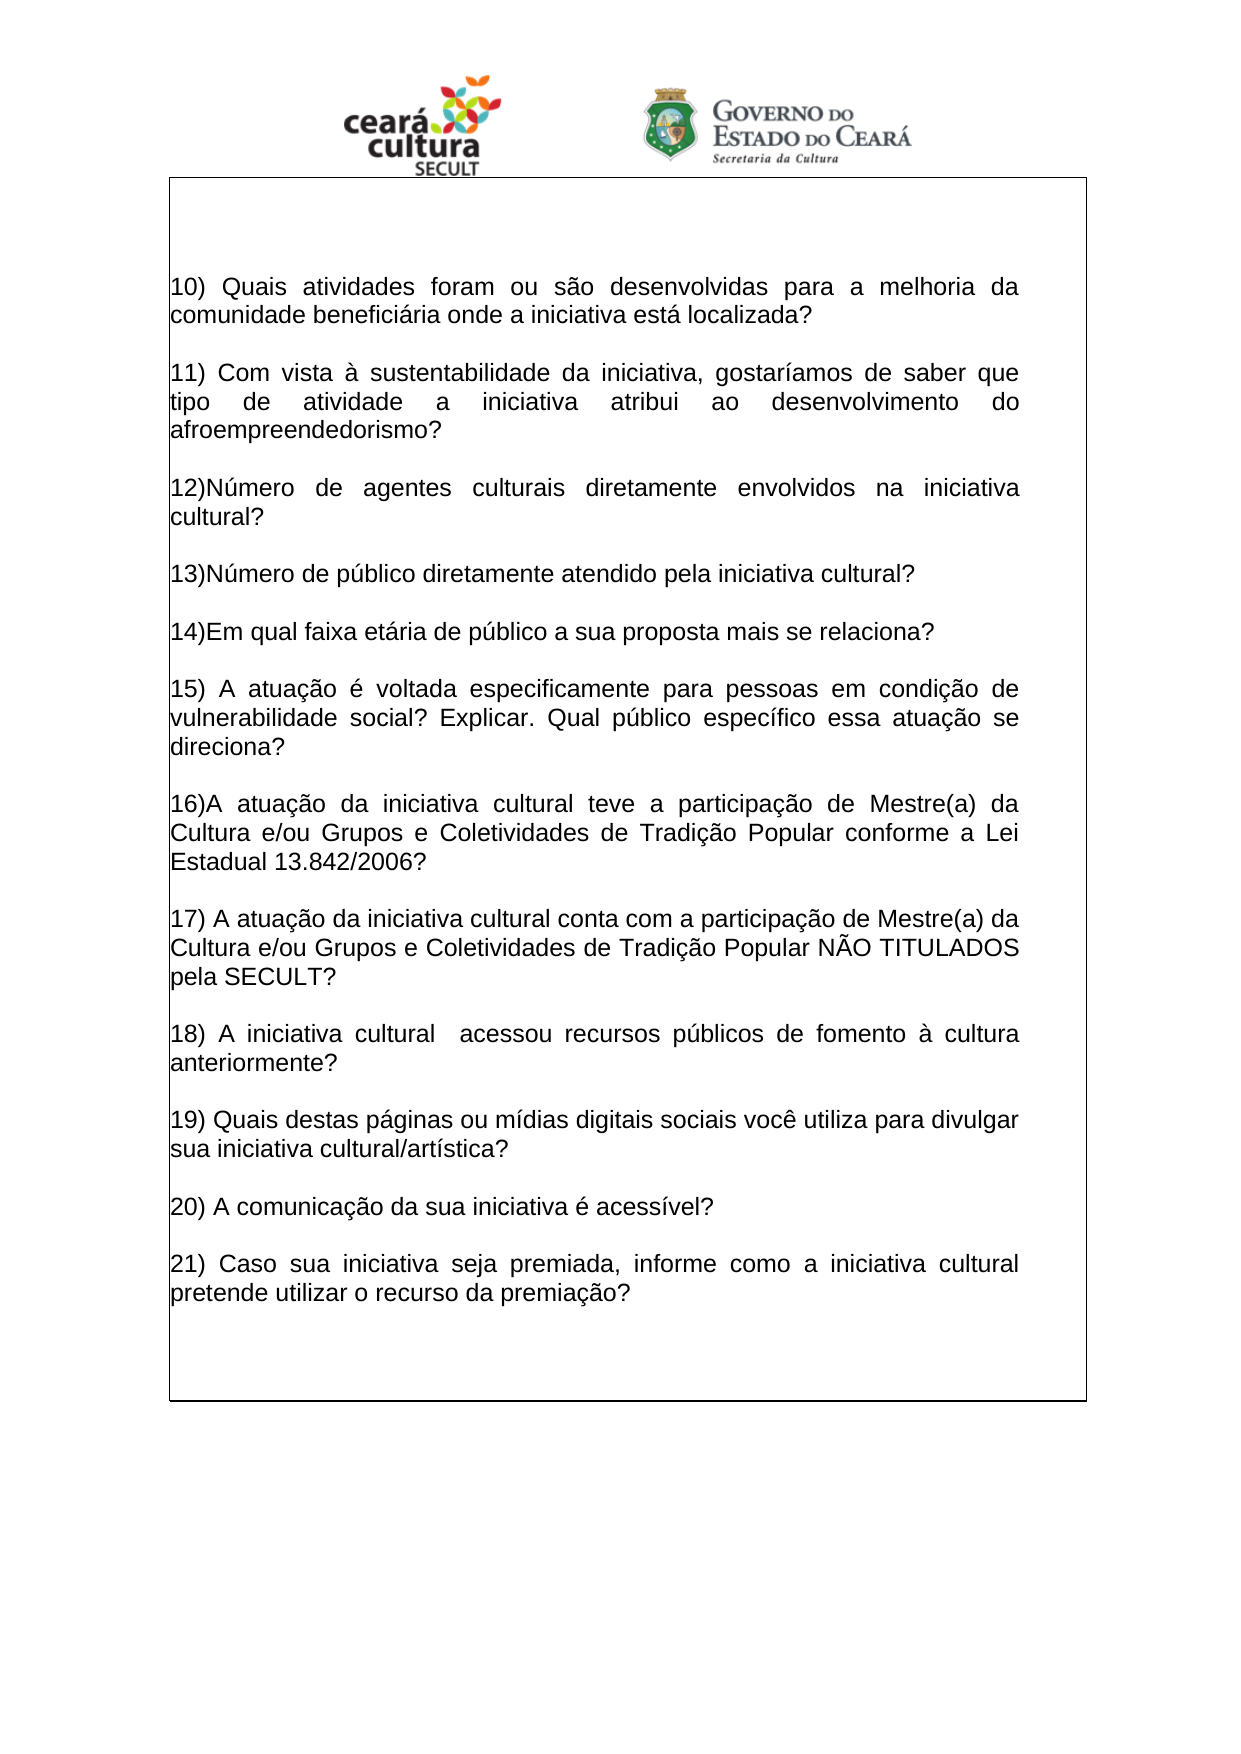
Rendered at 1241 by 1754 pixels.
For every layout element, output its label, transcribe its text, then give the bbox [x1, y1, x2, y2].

text 10) Quais atividades foram ou são desenvolvidas para a melhoria da comunidade beneficiária onde a iniciativa está localizada? [170, 206, 1086, 292]
text 21) Caso sua iniciativa seja premiada, informe como a iniciativa cultural pretende utilizar o recurso da premiação? [170, 1183, 1086, 1307]
text 18) A iniciativa cultural acessou recursos públicos de fomento à cultura anteriormente? [170, 953, 1086, 1040]
text 15) A atuação é voltada especificamente para pessoas em condição de vulnerabilidade social? Explicar. Qual público específico essa atuação se direciona? [170, 608, 1086, 723]
text 13)Número de público diretamente atendido pela iniciativa cultural? [170, 493, 1086, 551]
text 20) A comunicação da sua iniciativa é acessível? [170, 1126, 1086, 1183]
text 17) A atuação da iniciativa cultural conta com a participação de Mestre(a) da Cultura e/ou Grupos e Coletividades de Tradição Popular NÃO TITULADOS pela SECULT? [170, 838, 1086, 953]
text 12)Número de agentes culturais diretamente envolvidos na iniciativa cultural? [170, 407, 1086, 493]
text 14)Em qual faixa etária de público a sua proposta mais se relaciona? [170, 551, 1086, 608]
text 11) Com vista à sustentabilidade da iniciativa, gostaríamos de saber que tipo de atividade a iniciativa atribui ao desenvolvimento do afroempreendedorismo? [170, 292, 1086, 407]
text 19) Quais destas páginas ou mídias digitais sociais você utiliza para divulgar sua iniciativa cultural/artística? [170, 1040, 1086, 1126]
text 16)A atuação da iniciativa cultural teve a participação de Mestre(a) da Cultura e/ou Grupos e Coletividades de Tradição Popular conforme a Lei Estadual 13.842/2006? [170, 723, 1086, 838]
